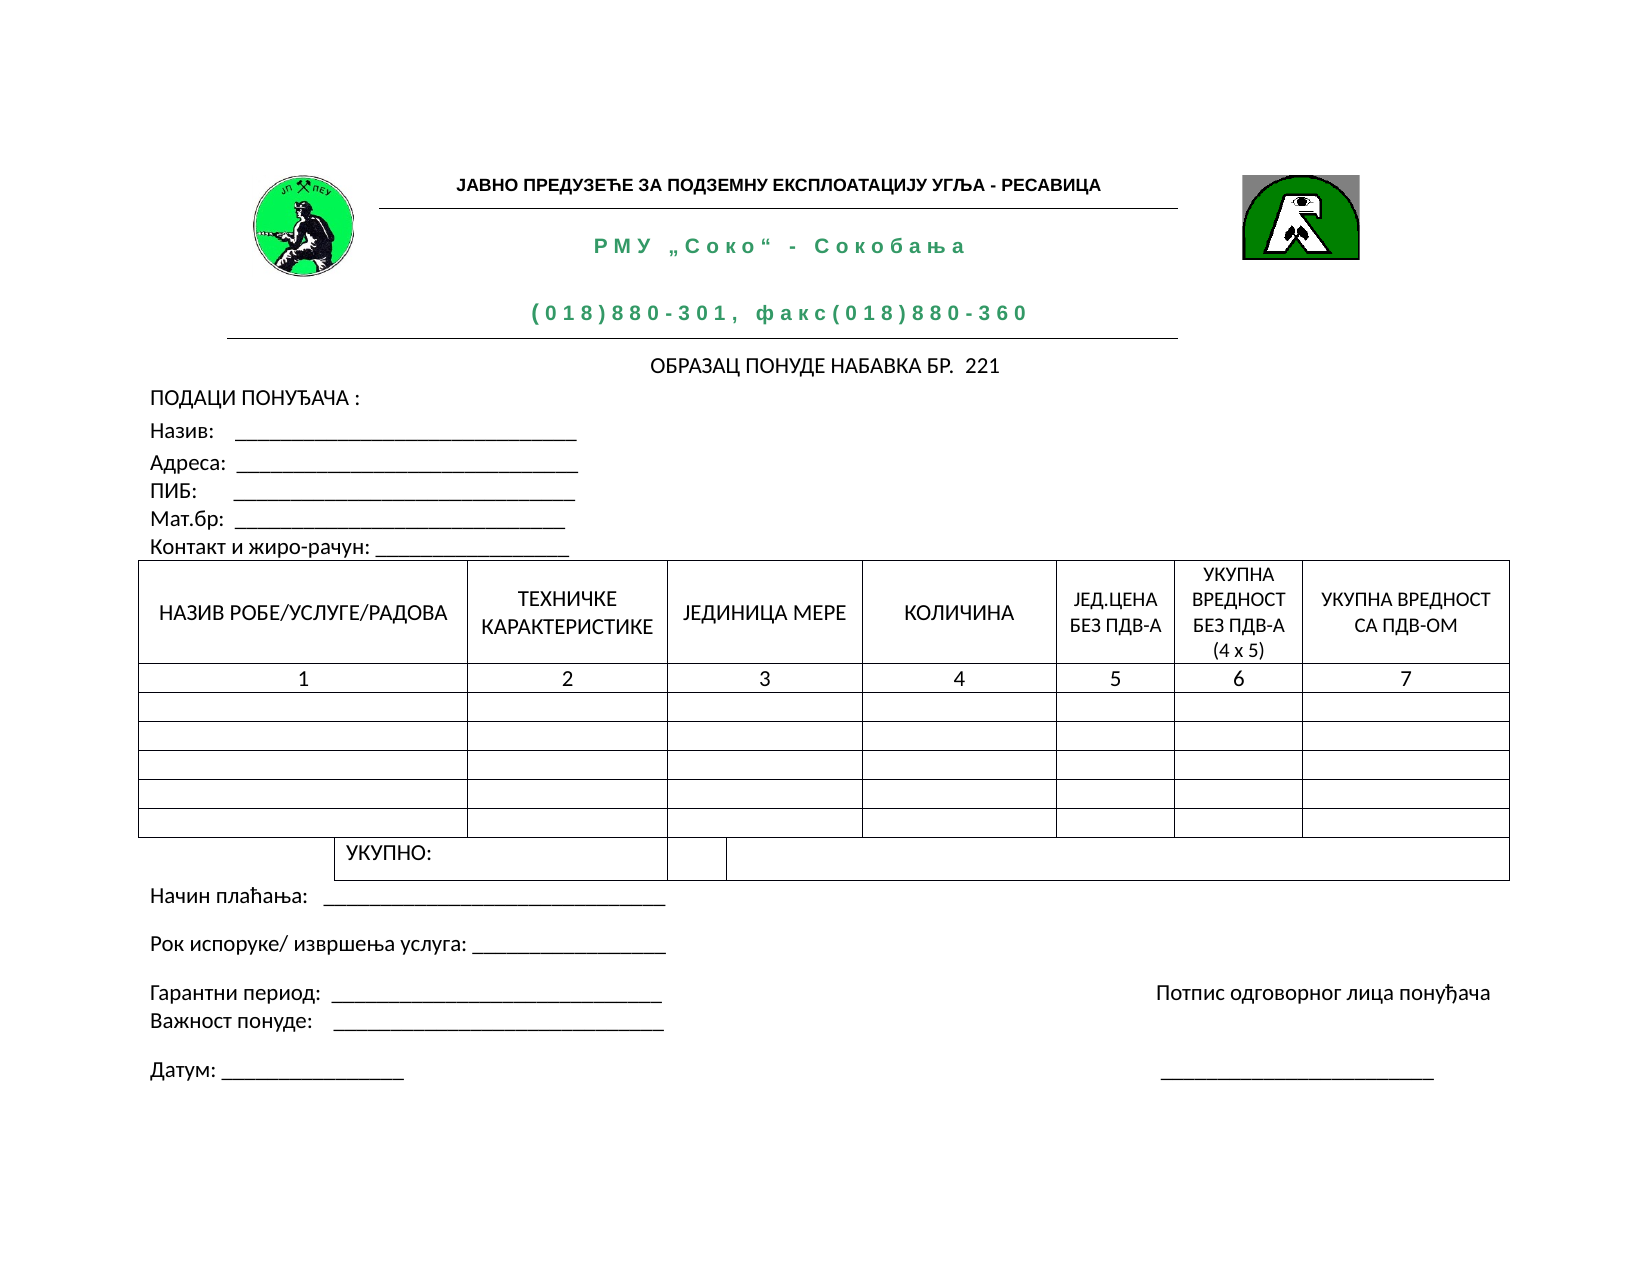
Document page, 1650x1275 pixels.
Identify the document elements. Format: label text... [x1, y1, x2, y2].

table_header [227, 150, 379, 338]
table_cell [668, 809, 862, 837]
table_header КОЛИЧИНА [863, 561, 1056, 663]
table_cell [668, 780, 862, 808]
table_cell [1175, 809, 1302, 837]
picture [1242, 175, 1360, 260]
table_cell [468, 780, 667, 808]
table_cell [1175, 722, 1302, 750]
table_cell [668, 838, 726, 880]
table_cell [139, 809, 467, 837]
table_cell [668, 751, 862, 779]
table_cell [863, 722, 1056, 750]
table_cell [863, 780, 1056, 808]
table_cell [668, 693, 862, 721]
table_cell [139, 751, 467, 779]
table_cell [1057, 809, 1174, 837]
table_cell [668, 722, 862, 750]
table_cell [863, 809, 1056, 837]
text Рок испоруке/ извршења услуга: _________________ [150, 929, 1500, 958]
text Гарантни период: _____________________________ Потпис одговорног лица понуђача Важност понуде: _____________________________ [150, 978, 1500, 1034]
table_cell [1057, 751, 1174, 779]
table_cell [1303, 751, 1509, 779]
text Мат.бр: _____________________________ [150, 504, 1500, 532]
text Начин плаћања: ______________________________ [150, 881, 1500, 909]
table_cell [727, 838, 1509, 880]
table_cell [139, 838, 334, 880]
table_cell [1057, 780, 1174, 808]
table_header НАЗИВ РОБЕ/УСЛУГЕ/РАДОВА [139, 561, 467, 663]
text Датум: ________________ ________________________ [150, 1055, 1500, 1083]
table_cell [139, 693, 467, 721]
table_header УКУПНА ВРЕДНОСТ СА ПДВ-ОМ [1303, 561, 1509, 663]
table_header ЈАВНО ПРЕДУЗЕЋЕ ЗА ПОДЗЕМНУ ЕКСПЛОАТАЦИЈУ УГЉА - РЕСАВИЦА [379, 150, 1178, 208]
table_cell [468, 751, 667, 779]
table_header ТЕХНИЧКЕ КАРАКТЕРИСТИКЕ [468, 561, 667, 663]
table_cell [139, 780, 467, 808]
table_cell РМУ „Соко“ - Сокобања (018)880-301, факс(018)880-360 [379, 209, 1178, 338]
table_cell 7 [1303, 664, 1509, 692]
table_header [1178, 150, 1424, 338]
table_cell [1057, 722, 1174, 750]
table_cell 6 [1175, 664, 1302, 692]
table_cell [1303, 722, 1509, 750]
table_cell [1175, 693, 1302, 721]
table_cell [863, 751, 1056, 779]
table_cell 4 [863, 664, 1056, 692]
table_cell [468, 722, 667, 750]
picture [252, 175, 354, 277]
table_cell [1303, 809, 1509, 837]
text ПИБ: ______________________________ [150, 476, 1500, 504]
table_cell 5 [1057, 664, 1174, 692]
text Назив: ______________________________ [150, 416, 1500, 444]
table_cell 3 [668, 664, 862, 692]
table_cell 1 [139, 664, 467, 692]
table_cell [1175, 751, 1302, 779]
table_cell [468, 693, 667, 721]
table_cell 2 [468, 664, 667, 692]
text Контакт и жиро-рачун: _________________ [150, 532, 1500, 560]
table_cell [863, 693, 1056, 721]
table_cell [1175, 780, 1302, 808]
text ПОДАЦИ ПОНУЂАЧА : [150, 383, 1500, 412]
table_cell [1303, 780, 1509, 808]
table_cell [1303, 693, 1509, 721]
table_header ЈЕДИНИЦА МЕРЕ [668, 561, 862, 663]
table_cell [468, 809, 667, 837]
table_cell [139, 722, 467, 750]
text Адреса: ______________________________ [150, 448, 1500, 476]
table_cell УКУПНО: [335, 838, 667, 880]
table_cell [1057, 693, 1174, 721]
table_header ЈЕД.ЦЕНА БЕЗ ПДВ-А [1057, 561, 1174, 663]
text ОБРАЗАЦ ПОНУДЕ НАБАВКА БР. 221 [150, 351, 1500, 379]
table_header УКУПНА ВРЕДНОСТ БЕЗ ПДВ-А (4 x 5) [1175, 561, 1302, 663]
